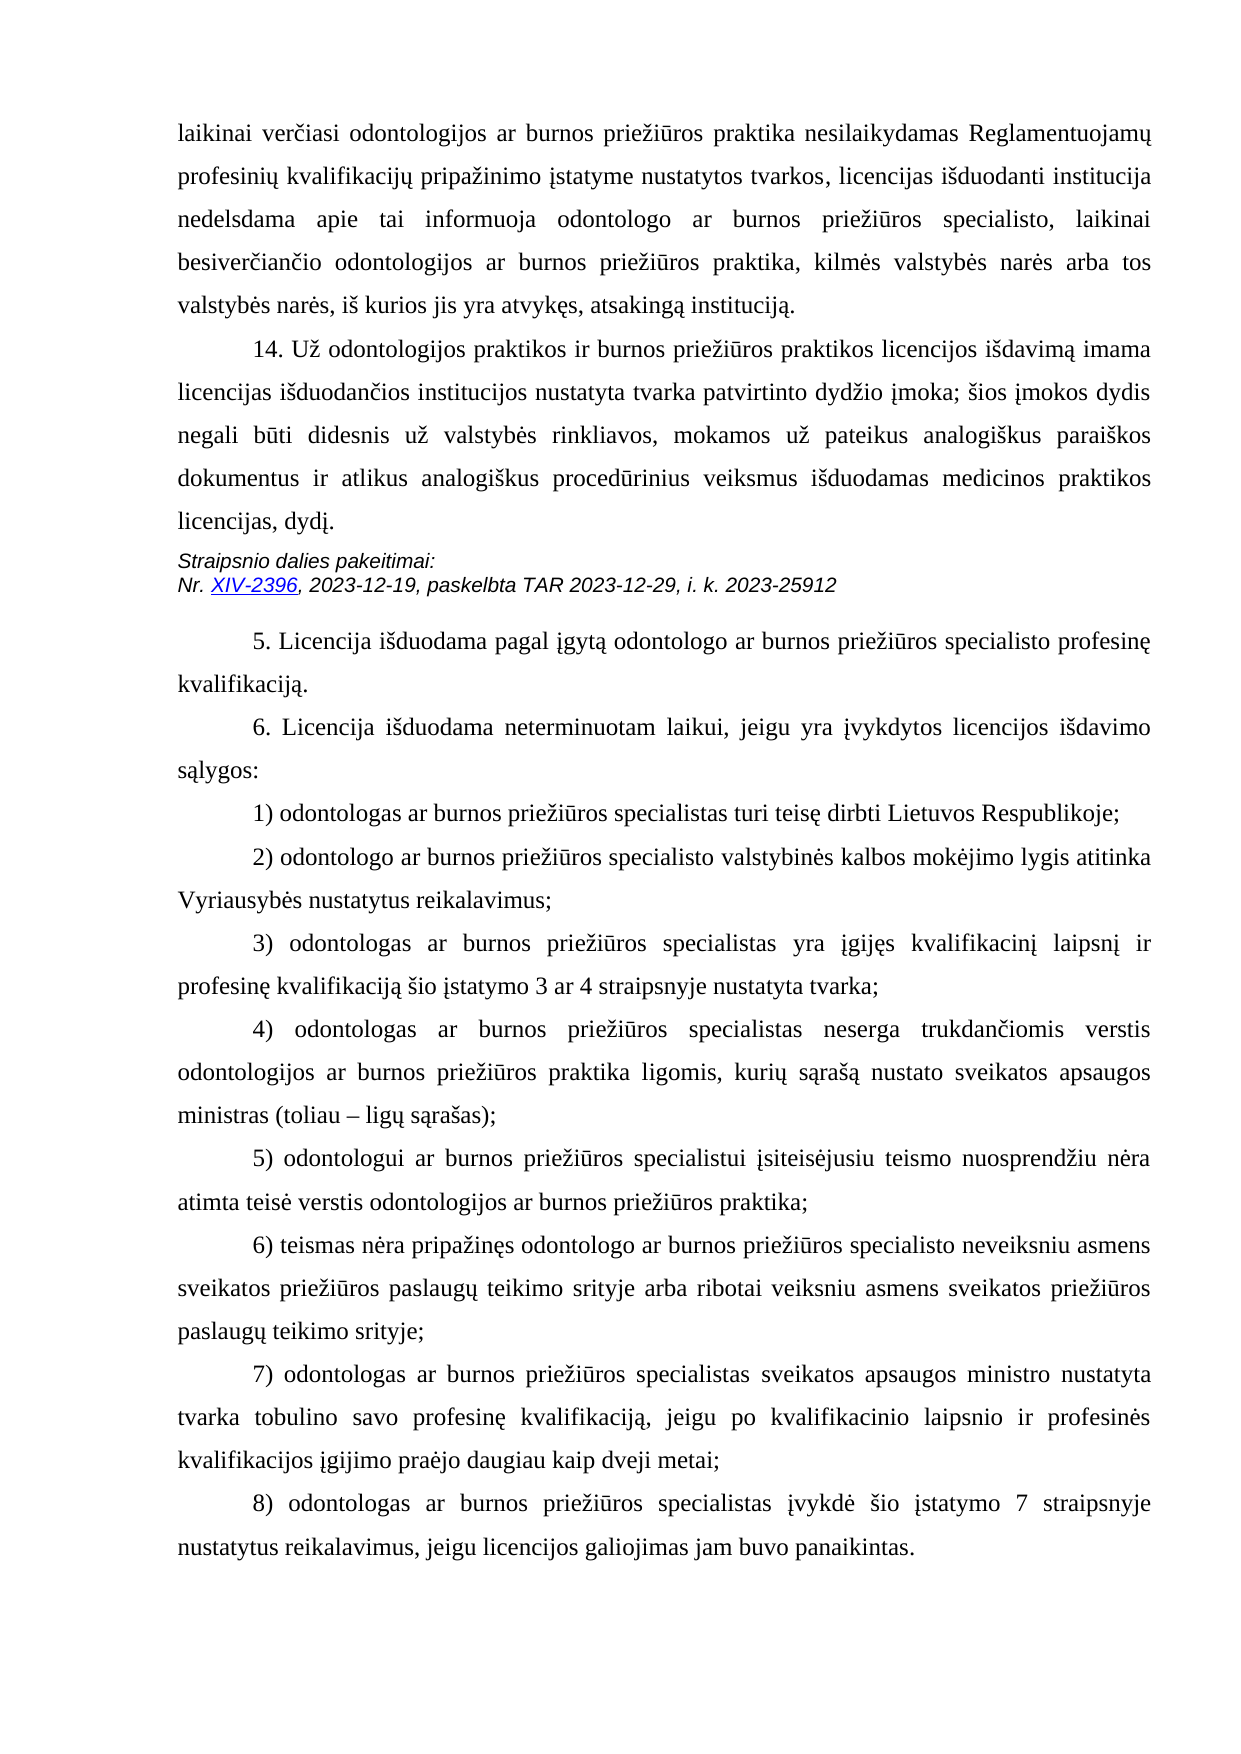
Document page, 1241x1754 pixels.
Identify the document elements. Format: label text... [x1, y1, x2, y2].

text 1) odontologas ar burnos priežiūros specialistas turi teisę dirbti Lietuvos Respublikoje; [177, 798, 1152, 827]
text 5. Licencija išduodama pagal įgytą odontologo ar burnos priežiūros specialisto profesinę kvalifikaciją. [177, 626, 1152, 698]
text 14. Už odontologijos praktikos ir burnos priežiūros praktikos licencijos išdavimą imama licencijas išduodančios institucijos nustatyta tvarka patvirtinto dydžio įmoka; šios įmokos dydis negali būti didesnis už valstybės rinkliavos, mokamos už pateikus analogiškus paraiškos dokumentus ir atlikus analogiškus procedūrinius veiksmus išduodamas medicinos praktikos licencijas, dydį. [177, 334, 1152, 535]
text 5) odontologui ar burnos priežiūros specialistui įsiteisėjusiu teismo nuosprendžiu nėra atimta teisė verstis odontologijos ar burnos priežiūros praktika; [177, 1143, 1152, 1215]
text Nr. XIV-2396, 2023-12-19, paskelbta TAR 2023-12-29, i. k. 2023-25912 [177, 573, 1152, 597]
text 3) odontologas ar burnos priežiūros specialistas yra įgijęs kvalifikacinį laipsnį ir profesinę kvalifikaciją šio įstatymo 3 ar 4 straipsnyje nustatyta tvarka; [177, 928, 1152, 1000]
text laikinai verčiasi odontologijos ar burnos priežiūros praktika nesilaikydamas Reglamentuojamų profesinių kvalifikacijų pripažinimo įstatyme nustatytos tvarkos, licencijas išduodanti institucija nedelsdama apie tai informuoja odontologo ar burnos priežiūros specialisto, laikinai besiverčiančio odontologijos ar burnos priežiūros praktika, kilmės valstybės narės arba tos valstybės narės, iš kurios jis yra atvykęs, atsakingą instituciją. [177, 118, 1152, 319]
text Straipsnio dalies pakeitimai: [177, 549, 1152, 573]
text 4) odontologas ar burnos priežiūros specialistas neserga trukdančiomis verstis odontologijos ar burnos priežiūros praktika ligomis, kurių sąrašą nustato sveikatos apsaugos ministras (toliau – ligų sąrašas); [177, 1014, 1152, 1129]
text 8) odontologas ar burnos priežiūros specialistas įvykdė šio įstatymo 7 straipsnyje nustatytus reikalavimus, jeigu licencijos galiojimas jam buvo panaikintas. [177, 1488, 1152, 1560]
text 7) odontologas ar burnos priežiūros specialistas sveikatos apsaugos ministro nustatyta tvarka tobulino savo profesinę kvalifikaciją, jeigu po kvalifikacinio laipsnio ir profesinės kvalifikacijos įgijimo praėjo daugiau kaip dveji metai; [177, 1359, 1152, 1474]
text 2) odontologo ar burnos priežiūros specialisto valstybinės kalbos mokėjimo lygis atitinka Vyriausybės nustatytus reikalavimus; [177, 842, 1152, 913]
text 6) teismas nėra pripažinęs odontologo ar burnos priežiūros specialisto neveiksniu asmens sveikatos priežiūros paslaugų teikimo srityje arba ribotai veiksniu asmens sveikatos priežiūros paslaugų teikimo srityje; [177, 1230, 1152, 1345]
text 6. Licencija išduodama neterminuotam laikui, jeigu yra įvykdytos licencijos išdavimo sąlygos: [177, 712, 1152, 784]
